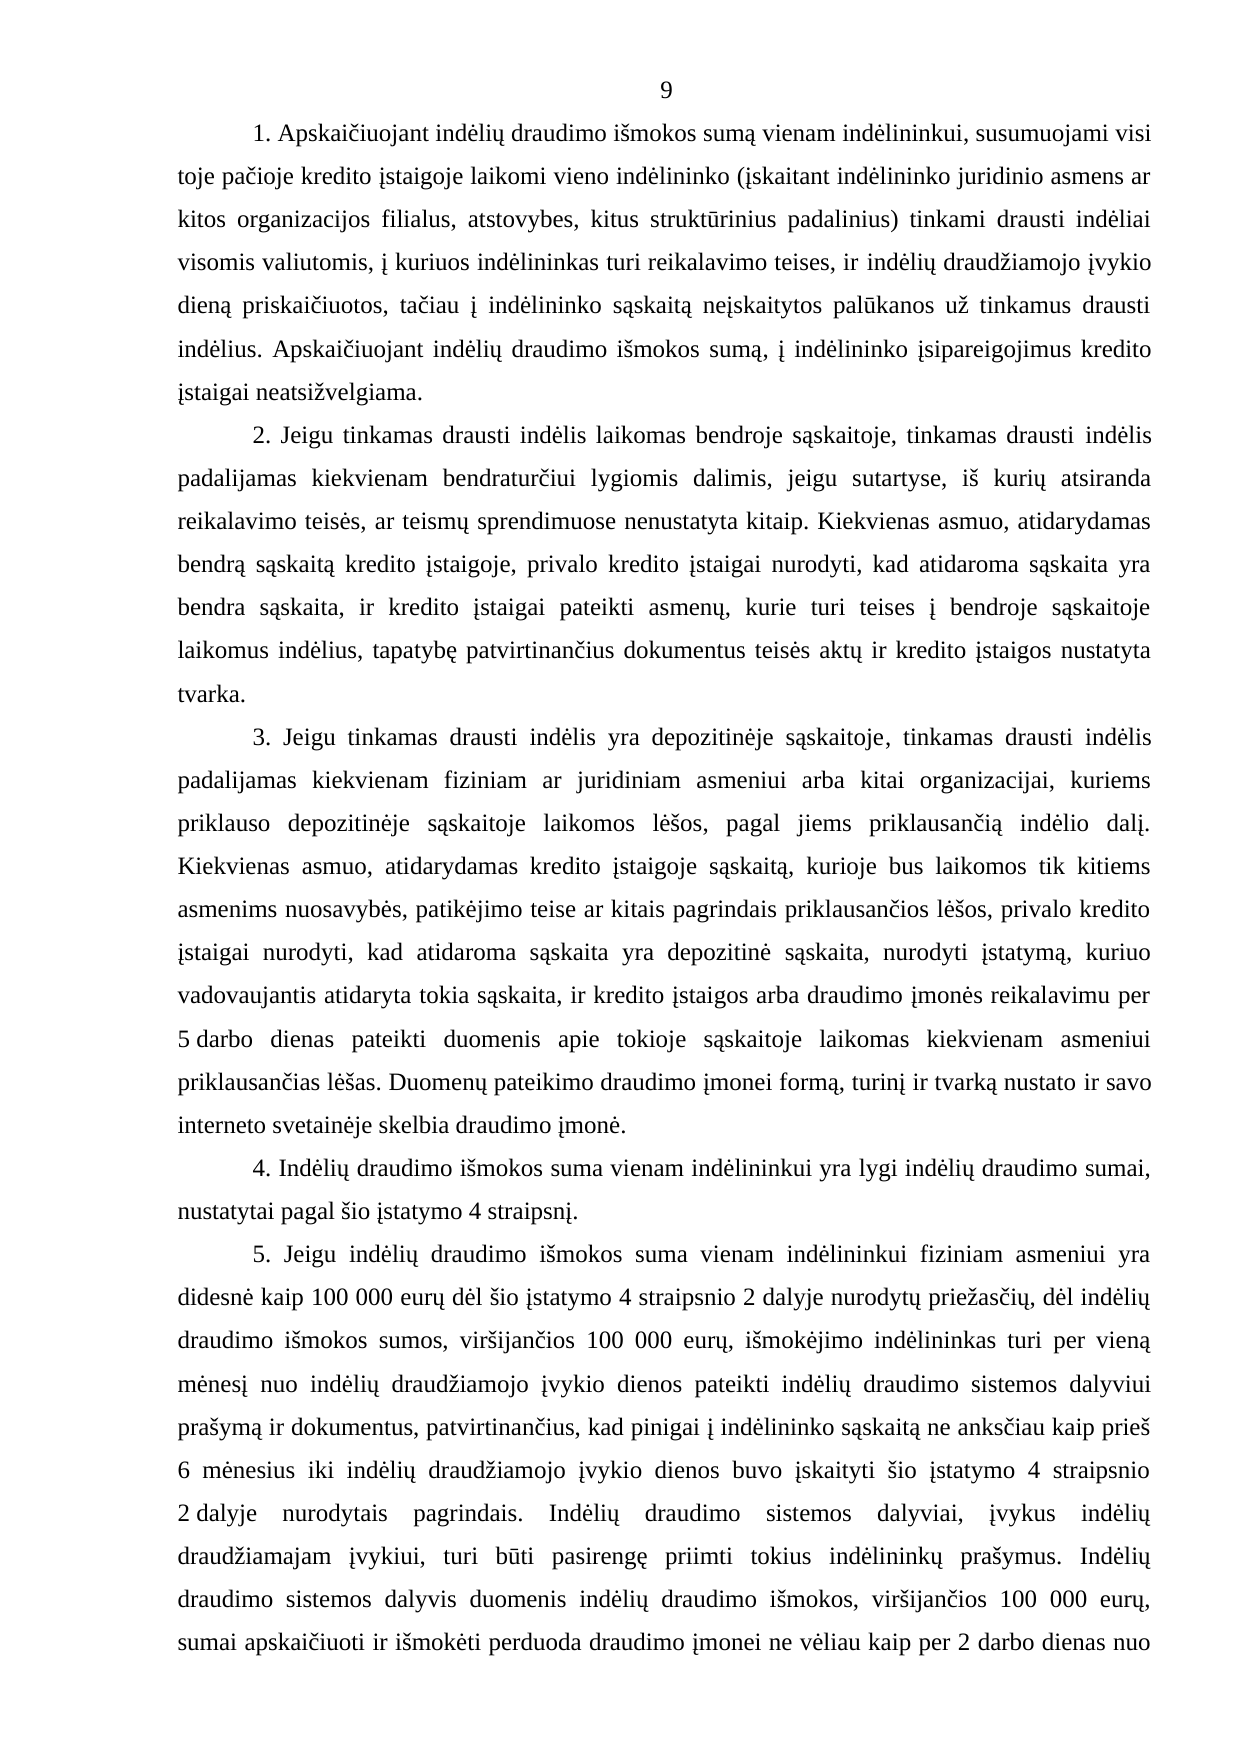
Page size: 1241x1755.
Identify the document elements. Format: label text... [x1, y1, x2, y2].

text 5. Jeigu indėlių draudimo išmokos suma vienam indėlininkui fiziniam asmeniui yra didesnė kaip 100 000 eurų dėl šio įstatymo 4 straipsnio 2 dalyje nurodytų priežasčių, dėl indėlių draudimo išmokos sumos, viršijančios 100 000 eurų, išmokėjimo indėlininkas turi per vieną mėnesį nuo indėlių draudžiamojo įvykio dienos pateikti indėlių draudimo sistemos dalyviui prašymą ir dokumentus, patvirtinančius, kad pinigai į indėlininko sąskaitą ne anksčiau kaip prieš 6 mėnesius iki indėlių draudžiamojo įvykio dienos buvo įskaityti šio įstatymo 4 straipsnio 2 dalyje nurodytais pagrindais. Indėlių draudimo sistemos dalyviai, įvykus indėlių draudžiamajam įvykiui, turi būti pasirengę priimti tokius indėlininkų prašymus. Indėlių draudimo sistemos dalyvis duomenis indėlių draudimo išmokos, viršijančios 100 000 eurų, sumai apskaičiuoti ir išmokėti perduoda draudimo įmonei ne vėliau kaip per 2 darbo dienas nuo [177, 1239, 1152, 1656]
text 1. Apskaičiuojant indėlių draudimo išmokos sumą vienam indėlininkui, susumuojami visi toje pačioje kredito įstaigoje laikomi vieno indėlininko (įskaitant indėlininko juridinio asmens ar kitos organizacijos filialus, atstovybes, kitus struktūrinius padalinius) tinkami drausti indėliai visomis valiutomis, į kuriuos indėlininkas turi reikalavimo teises, ir indėlių draudžiamojo įvykio dieną priskaičiuotos, tačiau į indėlininko sąskaitą neįskaitytos palūkanos už tinkamus drausti indėlius. Apskaičiuojant indėlių draudimo išmokos sumą, į indėlininko įsipareigojimus kredito įstaigai neatsižvelgiama. [177, 118, 1152, 406]
text 4. Indėlių draudimo išmokos suma vienam indėlininkui yra lygi indėlių draudimo sumai, nustatytai pagal šio įstatymo 4 straipsnį. [177, 1153, 1152, 1225]
text 3. Jeigu tinkamas drausti indėlis yra depozitinėje sąskaitoje, tinkamas drausti indėlis padalijamas kiekvienam fiziniam ar juridiniam asmeniui arba kitai organizacijai, kuriems priklauso depozitinėje sąskaitoje laikomos lėšos, pagal jiems priklausančią indėlio dalį. Kiekvienas asmuo, atidarydamas kredito įstaigoje sąskaitą, kurioje bus laikomos tik kitiems asmenims nuosavybės, patikėjimo teise ar kitais pagrindais priklausančios lėšos, privalo kredito įstaigai nurodyti, kad atidaroma sąskaita yra depozitinė sąskaita, nurodyti įstatymą, kuriuo vadovaujantis atidaryta tokia sąskaita, ir kredito įstaigos arba draudimo įmonės reikalavimu per 5 darbo dienas pateikti duomenis apie tokioje sąskaitoje laikomas kiekvienam asmeniui priklausančias lėšas. Duomenų pateikimo draudimo įmonei formą, turinį ir tvarką nustato ir savo interneto svetainėje skelbia draudimo įmonė. [177, 722, 1152, 1139]
text 2. Jeigu tinkamas drausti indėlis laikomas bendroje sąskaitoje, tinkamas drausti indėlis padalijamas kiekvienam bendraturčiui lygiomis dalimis, jeigu sutartyse, iš kurių atsiranda reikalavimo teisės, ar teismų sprendimuose nenustatyta kitaip. Kiekvienas asmuo, atidarydamas bendrą sąskaitą kredito įstaigoje, privalo kredito įstaigai nurodyti, kad atidaroma sąskaita yra bendra sąskaita, ir kredito įstaigai pateikti asmenų, kurie turi teises į bendroje sąskaitoje laikomus indėlius, tapatybę patvirtinančius dokumentus teisės aktų ir kredito įstaigos nustatyta tvarka. [177, 420, 1152, 707]
